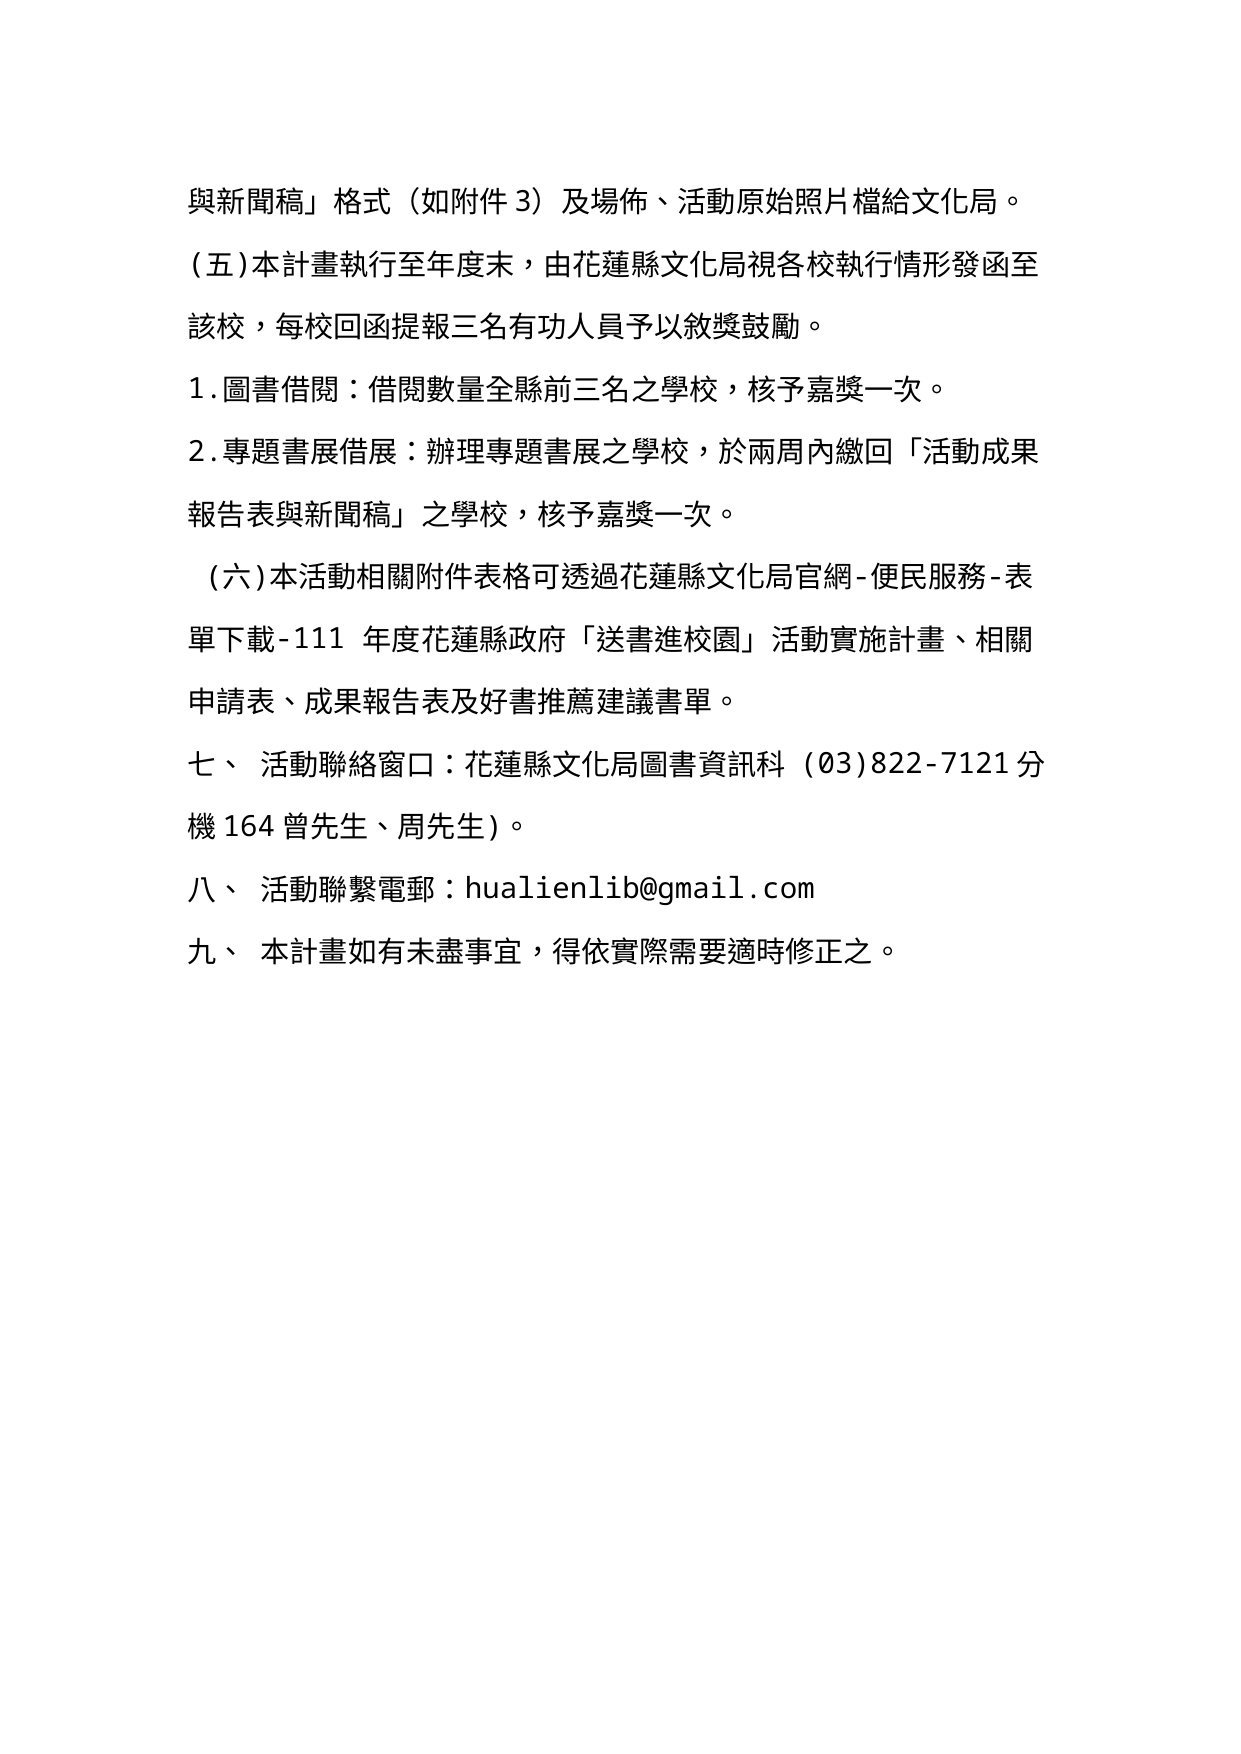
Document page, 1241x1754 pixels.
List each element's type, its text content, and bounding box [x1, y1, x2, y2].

text (五)本計畫執行至年度末，由花蓮縣文化局視各校執行情形發函至該校，每校回函提報三名有功人員予以敘獎鼓勵。 [187, 221, 1053, 346]
text 1.圖書借閱：借閱數量全縣前三名之學校，核予嘉獎一次。 [187, 346, 1053, 408]
text 七、 活動聯絡窗口：花蓮縣文化局圖書資訊科 (03)822-7121分機164曾先生、周先生)。 [187, 721, 1053, 846]
text 八、 活動聯繫電郵：hualienlib@gmail.com [187, 846, 1053, 908]
text 九、 本計畫如有未盡事宜，得依實際需要適時修正之。 [187, 908, 1053, 971]
text 報告表與新聞稿」之學校，核予嘉獎一次。 [187, 471, 1053, 533]
text 2.專題書展借展：辦理專題書展之學校，於兩周內繳回「活動成果 [187, 408, 1053, 471]
text (六)本活動相關附件表格可透過花蓮縣文化局官網-便民服務-表單下載-111 年度花蓮縣政府「送書進校園」活動實施計畫、相關申請表、成果報告表及好書推薦建議書單。 [187, 533, 1053, 721]
text 與新聞稿」格式（如附件3）及場佈、活動原始照片檔給文化局。 [187, 158, 1053, 221]
